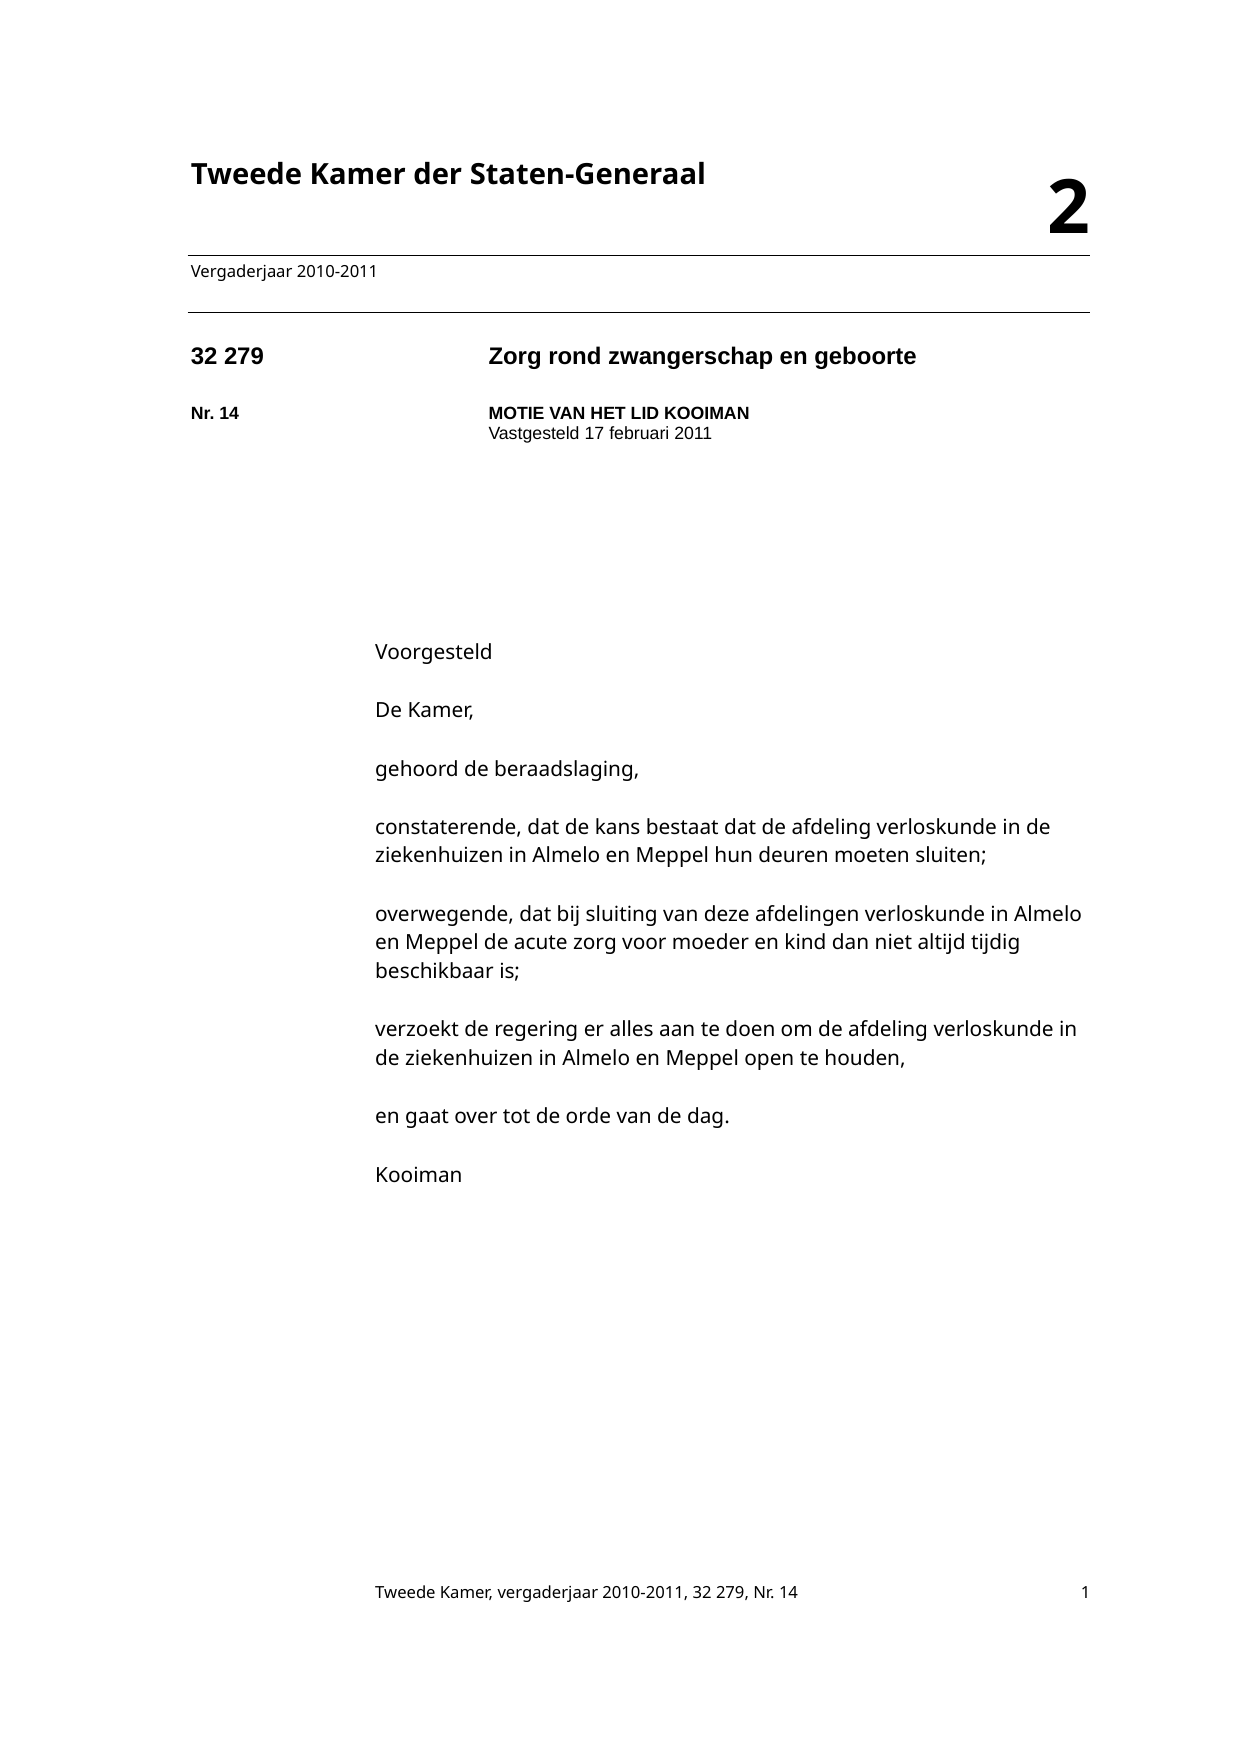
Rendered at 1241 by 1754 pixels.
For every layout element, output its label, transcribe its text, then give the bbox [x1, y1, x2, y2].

table_cell Zorg rond zwangerschap en geboorte [485, 339, 1090, 399]
text Kooiman [375, 1160, 1090, 1188]
table_header 2 [910, 150, 1090, 255]
text De Kamer, [375, 695, 1090, 724]
table_cell Vergaderjaar 2010-2011 [188, 256, 485, 312]
table_cell 32 279 [188, 339, 485, 399]
table_cell MOTIE VAN HET LID KOOIMAN Vastgesteld 17 februari 2011 [485, 399, 1090, 518]
text Voorgesteld [375, 637, 1090, 665]
text en gaat over tot de orde van de dag. [375, 1101, 1090, 1130]
table_header Tweede Kamer der Staten-Generaal [188, 150, 909, 255]
text verzoekt de regering er alles aan te doen om de afdeling verloskunde in de ziekenhuizen in Almelo en Meppel open te houden, [375, 1014, 1090, 1071]
table_cell Nr. 14 [188, 399, 485, 518]
table_cell [485, 256, 1090, 312]
table_cell [188, 313, 485, 339]
text constaterende, dat de kans bestaat dat de afdeling verloskunde in de ziekenhuizen in Almelo en Meppel hun deuren moeten sluiten; [375, 812, 1090, 869]
table_cell [485, 313, 1090, 339]
text gehoord de beraadslaging, [375, 754, 1090, 782]
text overwegende, dat bij sluiting van deze afdelingen verloskunde in Almelo en Meppel de acute zorg voor moeder en kind dan niet altijd tijdig beschikbaar is; [375, 899, 1090, 984]
